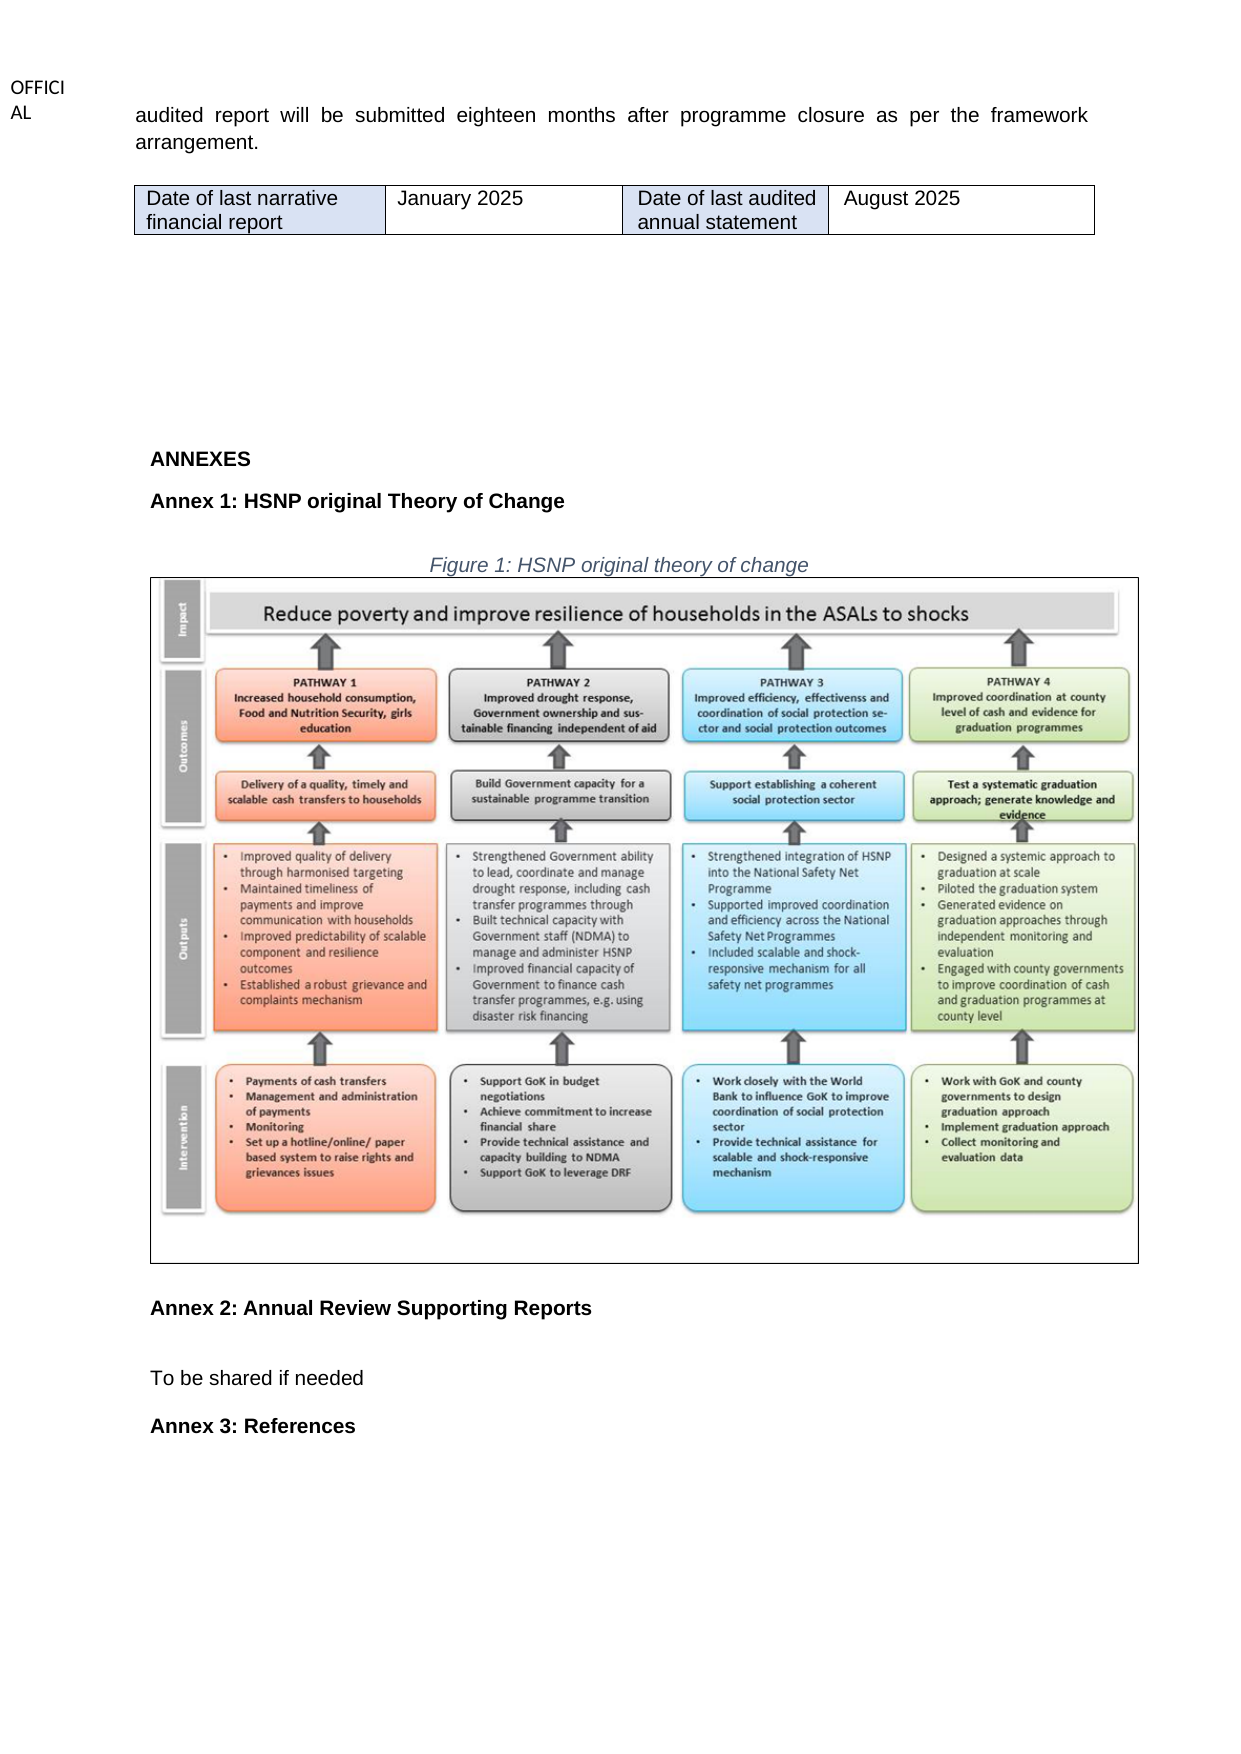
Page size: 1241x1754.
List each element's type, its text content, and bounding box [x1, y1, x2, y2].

subtitle Annex 2: Annual Review Supporting Reports [150, 1296, 1090, 1320]
table_header January 2025 [386, 186, 622, 234]
table_header Date of last narrative financial report [135, 186, 385, 234]
text Figure 1: HSNP original theory of change [150, 553, 1090, 577]
table_header Date of last audited annual statement [623, 186, 828, 234]
subtitle Annex 1: HSNP original Theory of Change [150, 489, 1090, 513]
text ANNEXES [150, 446, 1090, 470]
subtitle Annex 3: References [150, 1413, 1090, 1437]
text To be shared if needed [150, 1366, 1090, 1389]
table_header August 2025 [829, 186, 1094, 234]
text audited report will be submitted eighteen months after programme closure as per the framework arrangement. [135, 102, 1090, 154]
